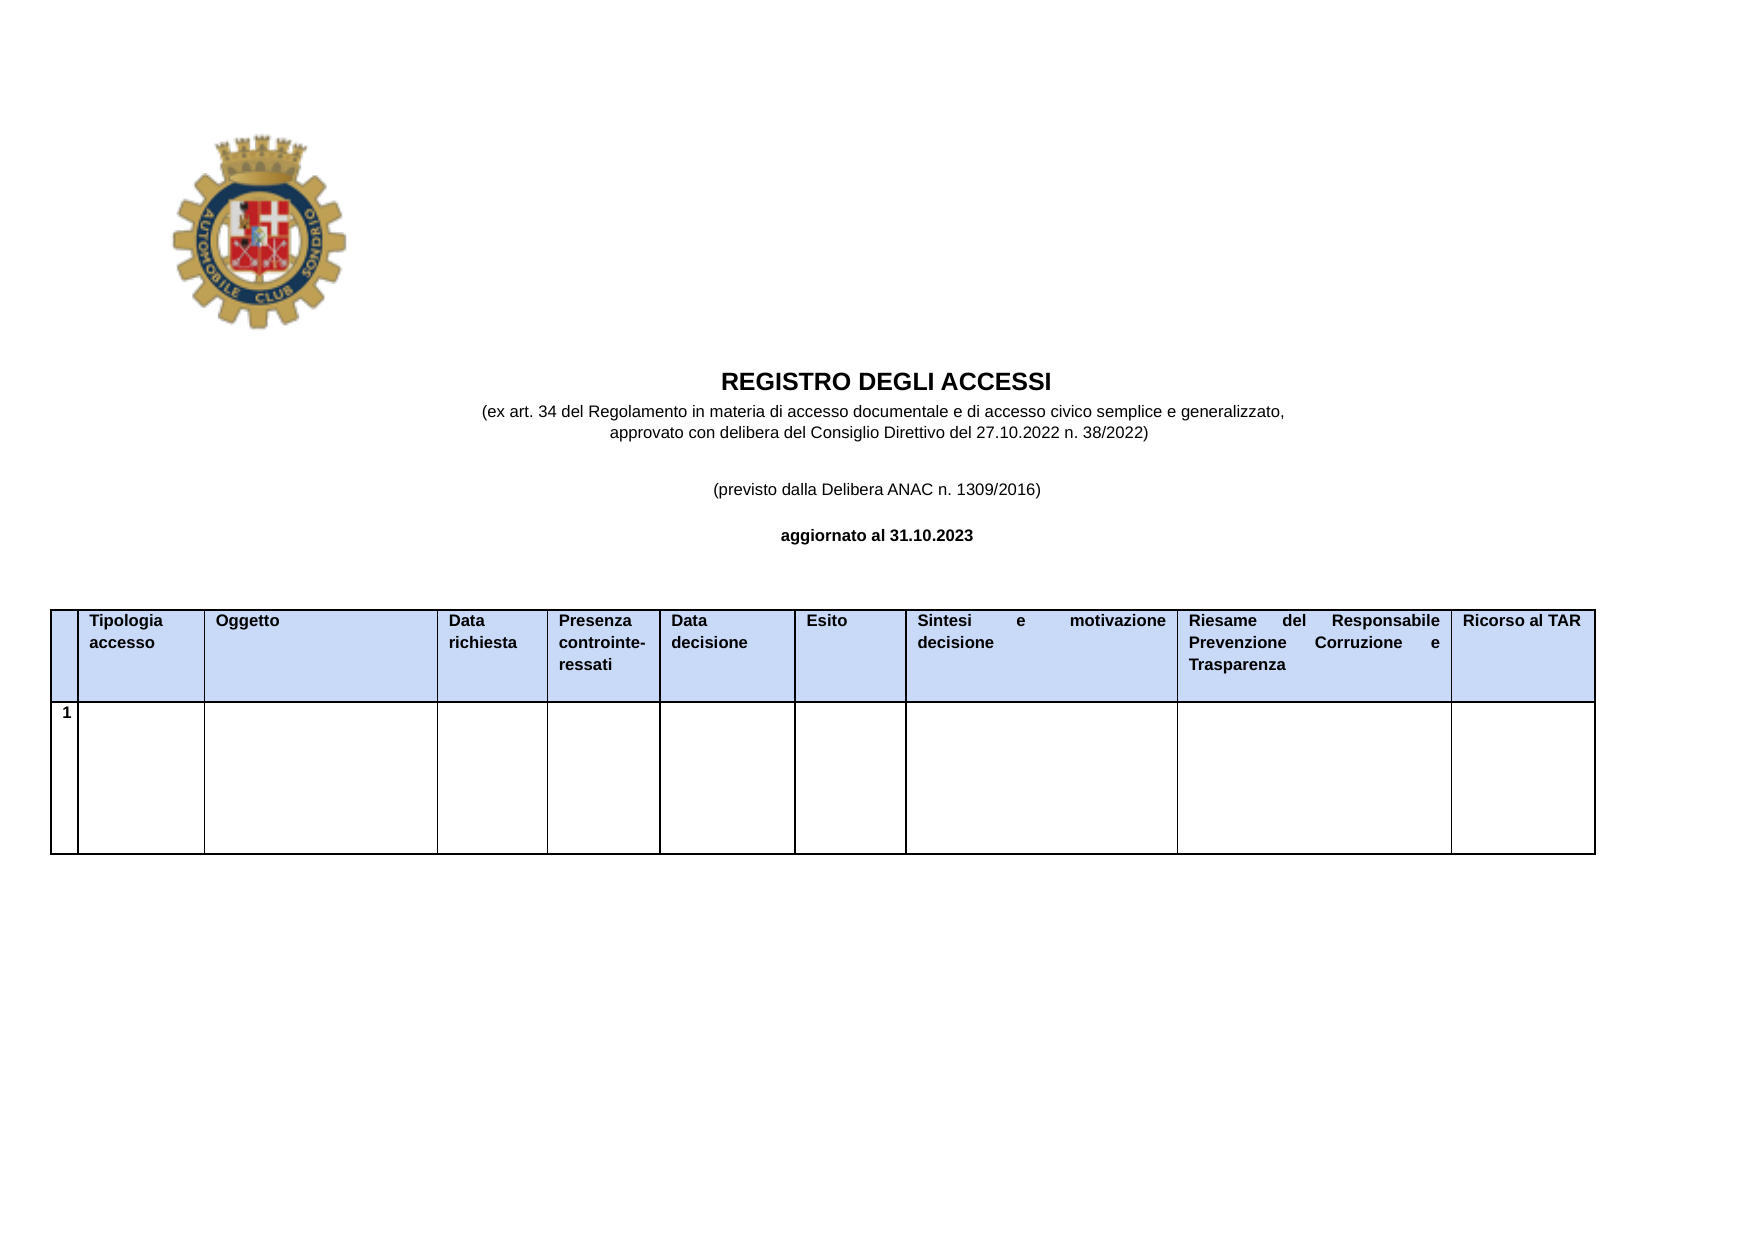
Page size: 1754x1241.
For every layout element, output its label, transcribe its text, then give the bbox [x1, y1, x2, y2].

table_cell [1452, 703, 1594, 853]
table_cell [438, 703, 547, 853]
table_cell [1178, 703, 1451, 853]
table_header Esito [796, 611, 905, 701]
text (ex art. 34 del Regolamento in materia di accesso documentale e di accesso civico semplice e generalizzato, [150, 396, 1604, 422]
table_header [52, 611, 77, 701]
table_cell [907, 703, 1177, 853]
table_header Oggetto [205, 611, 437, 701]
table_header Riesame del Responsabile Prevenzione Corruzione e Trasparenza [1178, 611, 1451, 701]
table_cell [661, 703, 794, 853]
table_cell [796, 703, 905, 853]
table_header Ricorso al TAR [1452, 611, 1594, 701]
text approvato con delibera del Consiglio Direttivo del 27.10.2022 n. 38/2022) [150, 422, 1604, 442]
table_header Data richiesta [438, 611, 547, 701]
text aggiornato al 31.10.2023 [150, 525, 1604, 544]
table_header Data decisione [661, 611, 794, 701]
subtitle REGISTRO DEGLI ACCESSI [162, 367, 1604, 396]
table_header Sintesi e motivazione decisione [907, 611, 1177, 701]
table_header Tipologia accesso [79, 611, 204, 701]
table_cell 1 [52, 703, 77, 853]
text (previsto dalla Delibera ANAC n. 1309/2016) [150, 480, 1604, 499]
table_header Presenza controinte- ressati [548, 611, 659, 701]
table_cell [548, 703, 659, 853]
table_cell [205, 703, 437, 853]
table_cell [79, 703, 204, 853]
